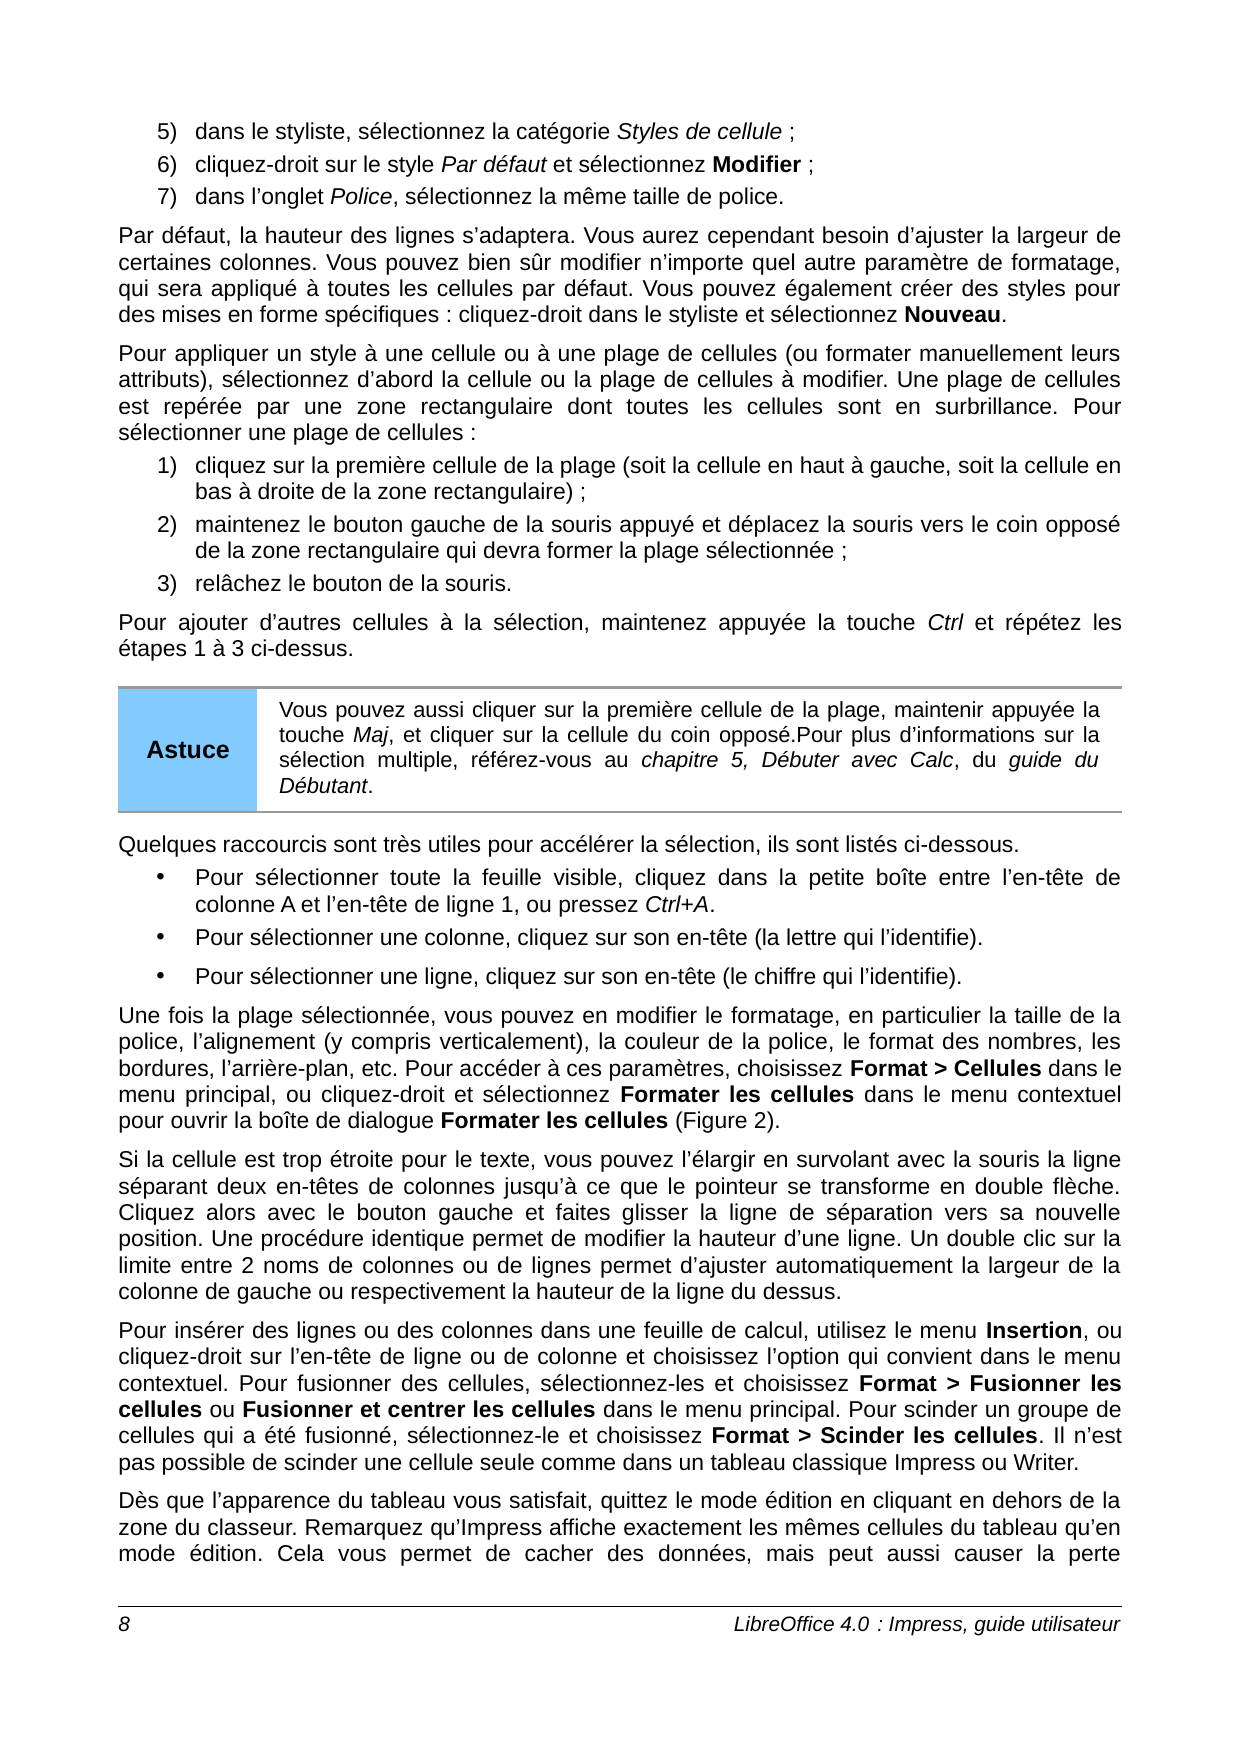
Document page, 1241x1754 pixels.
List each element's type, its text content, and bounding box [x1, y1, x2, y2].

text Dès que l’apparence du tableau vous satisfait, quittez le mode édition en cliquant en dehors de la zone du classeur. Remarquez qu’Impress affiche exactement les mêmes cellules du tableau qu’en mode édition. Cela vous permet de cacher des données, mais peut aussi causer la perte [118, 1487, 1122, 1567]
text Par défaut, la hauteur des lignes s’adaptera. Vous aurez cependant besoin d’ajuster la largeur de certaines colonnes. Vous pouvez bien sûr modifier n’importe quel autre paramètre de formatage, qui sera appliqué à toutes les cellules par défaut. Vous pouvez également créer des styles pour des mises en forme spécifiques : cliquez-droit dans le styliste et sélectionnez Nouveau. [118, 222, 1122, 328]
list dans le styliste, sélectionnez la catégorie Styles de cellule ; [177, 118, 1122, 144]
list cliquez-droit sur le style Par défaut et sélectionnez Modifier ; [177, 151, 1122, 177]
list relâchez le bouton de la souris. [177, 570, 1122, 596]
list cliquez sur la première cellule de la plage (soit la cellule en haut à gauche, soit la cellule en bas à droite de la zone rectangulaire) ; [177, 452, 1122, 505]
text Pour insérer des lignes ou des colonnes dans une feuille de calcul, utilisez le menu Insertion, ou cliquez-droit sur l’en-tête de ligne ou de colonne et choisissez l’option qui convient dans le menu contextuel. Pour fusionner des cellules, sélectionnez-les et choisissez Format > Fusionner les cellules ou Fusionner et centrer les cellules dans le menu principal. Pour scinder un groupe de cellules qui a été fusionné, sélectionnez-le et choisissez Format > Scinder les cellules. Il n’est pas possible de scinder une cellule seule comme dans un tableau classique Impress ou Writer. [118, 1317, 1122, 1475]
list maintenez le bouton gauche de la souris appuyé et déplacez la souris vers le coin opposé de la zone rectangulaire qui devra former la plage sélectionnée ; [177, 511, 1122, 564]
table_header Astuce [118, 689, 257, 811]
list dans l’onglet Police, sélectionnez la même taille de police. [177, 183, 1122, 210]
list Pour sélectionner une ligne, cliquez sur son en-tête (le chiffre qui l’identifie). [156, 963, 1122, 989]
list Pour sélectionner une colonne, cliquez sur son en-tête (la lettre qui l’identifie). [156, 923, 1122, 950]
list Pour appliquer un style à une cellule ou à une plage de cellules (ou formater manuellement leurs attributs), sélectionnez d’abord la cellule ou la plage de cellules à modifier. Une plage de cellules est repérée par une zone rectangulaire dont toutes les cellules sont en surbrillance. Pour sélectionner une plage de cellules : [118, 340, 1122, 446]
text Si la cellule est trop étroite pour le texte, vous pouvez l’élargir en survolant avec la souris la ligne séparant deux en-têtes de colonnes jusqu’à ce que le pointeur se transforme en double flèche. Cliquez alors avec le bouton gauche et faites glisser la ligne de séparation vers sa nouvelle position. Une procédure identique permet de modifier la hauteur d’une ligne. Un double clic sur la limite entre 2 noms de colonnes ou de lignes permet d’ajuster automatiquement la largeur de la colonne de gauche ou respectivement la hauteur de la ligne du dessus. [118, 1146, 1122, 1304]
list Quelques raccourcis sont très utiles pour accélérer la sélection, ils sont listés ci-dessous. [118, 831, 1122, 857]
text Une fois la plage sélectionnée, vous pouvez en modifier le formatage, en particulier la taille de la police, l’alignement (y compris verticalement), la couleur de la police, le format des nombres, les bordures, l’arrière-plan, etc. Pour accéder à ces paramètres, choisissez Format > Cellules dans le menu principal, ou cliquez-droit et sélectionnez Formater les cellules dans le menu contextuel pour ouvrir la boîte de dialogue Formater les cellules (Figure 2). [118, 1002, 1122, 1134]
text Pour ajouter d’autres cellules à la sélection, maintenez appuyée la touche Ctrl et répétez les étapes 1 à 3 ci-dessus. [118, 609, 1122, 661]
table_header Vous pouvez aussi cliquer sur la première cellule de la plage, maintenir appuyée la touche Maj, et cliquer sur la cellule du coin opposé.Pour plus d’informations sur la sélection multiple, référez-vous au chapitre 5, Débuter avec Calc, du guide du Débutant. [258, 689, 1122, 811]
list Pour sélectionner toute la feuille visible, cliquez dans la petite boîte entre l’en-tête de colonne A et l’en-tête de ligne 1, ou pressez Ctrl+A. [156, 864, 1122, 917]
